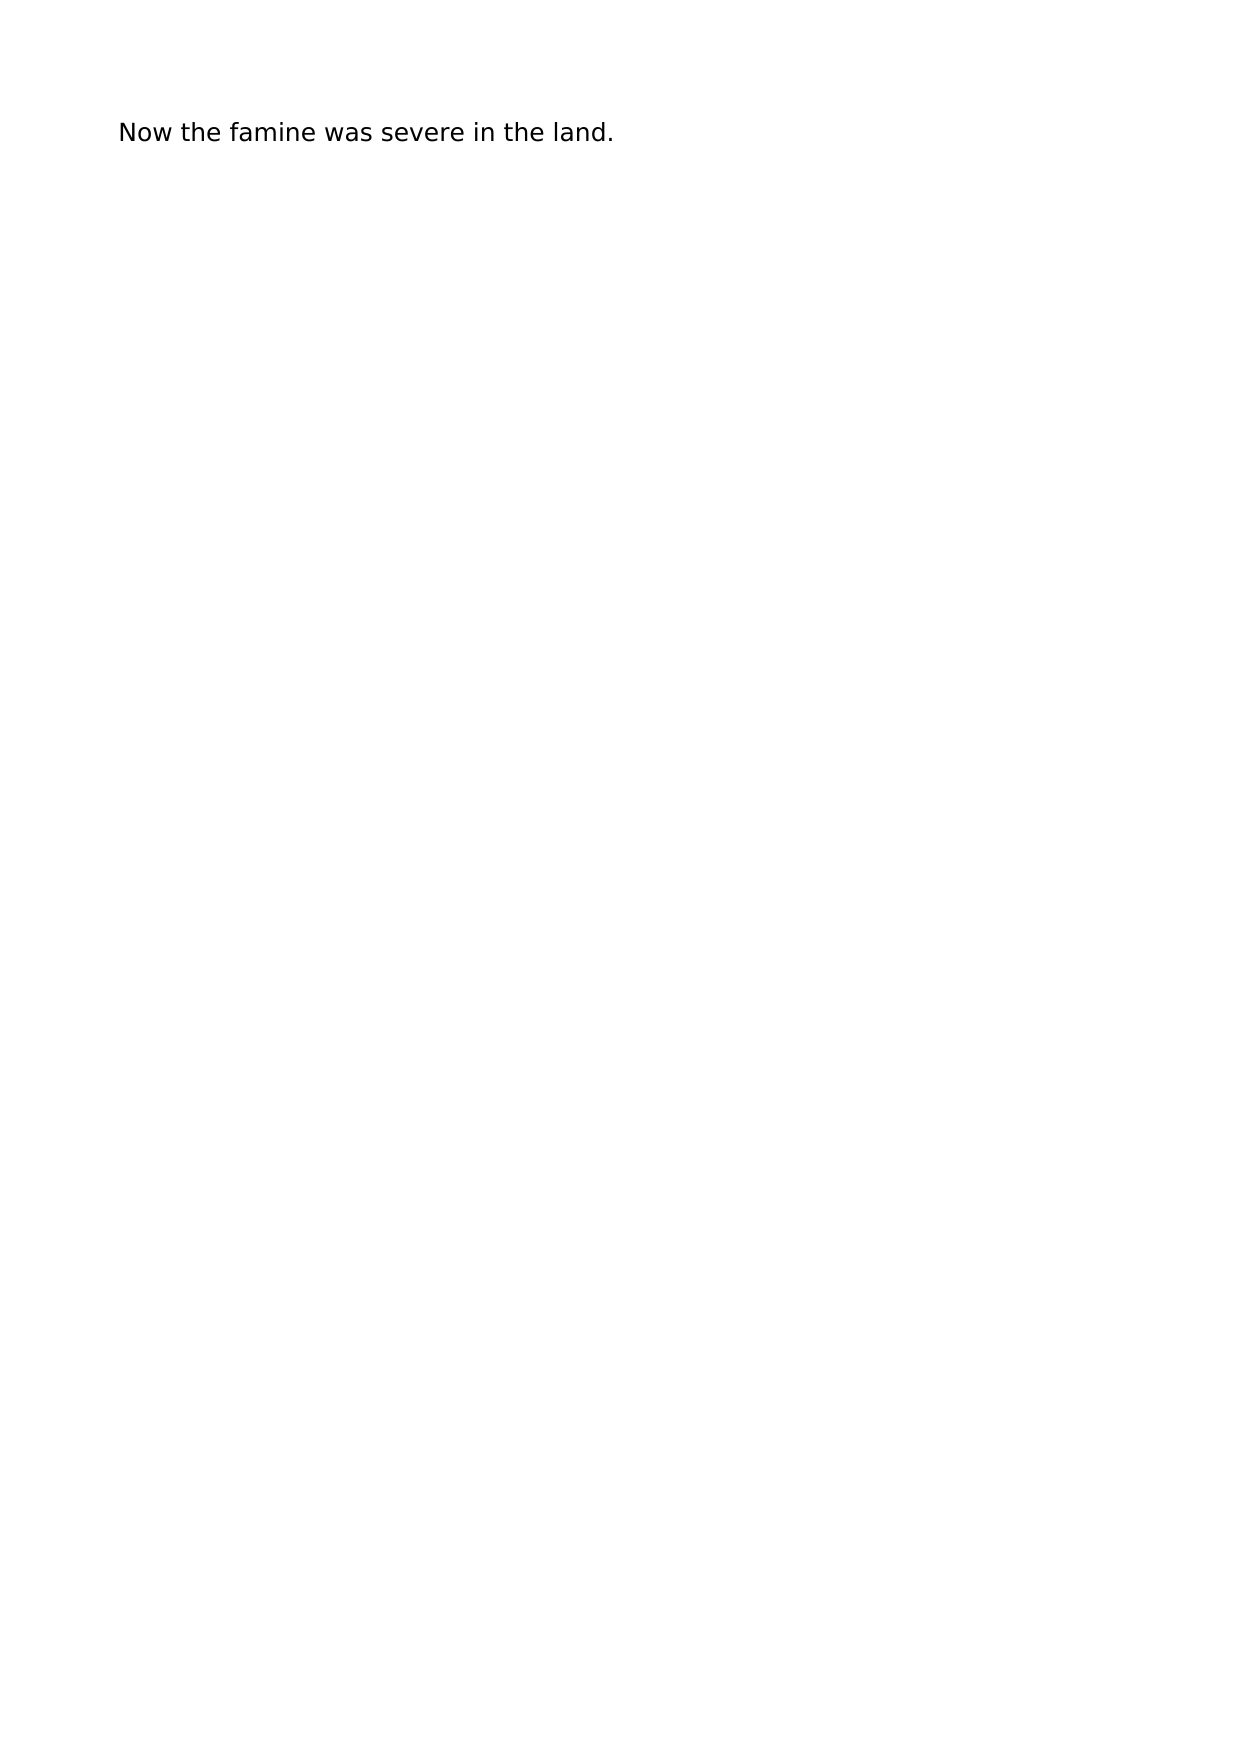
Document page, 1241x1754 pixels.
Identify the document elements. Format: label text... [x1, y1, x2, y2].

text Now the famine was severe in the land. [118, 118, 1122, 147]
